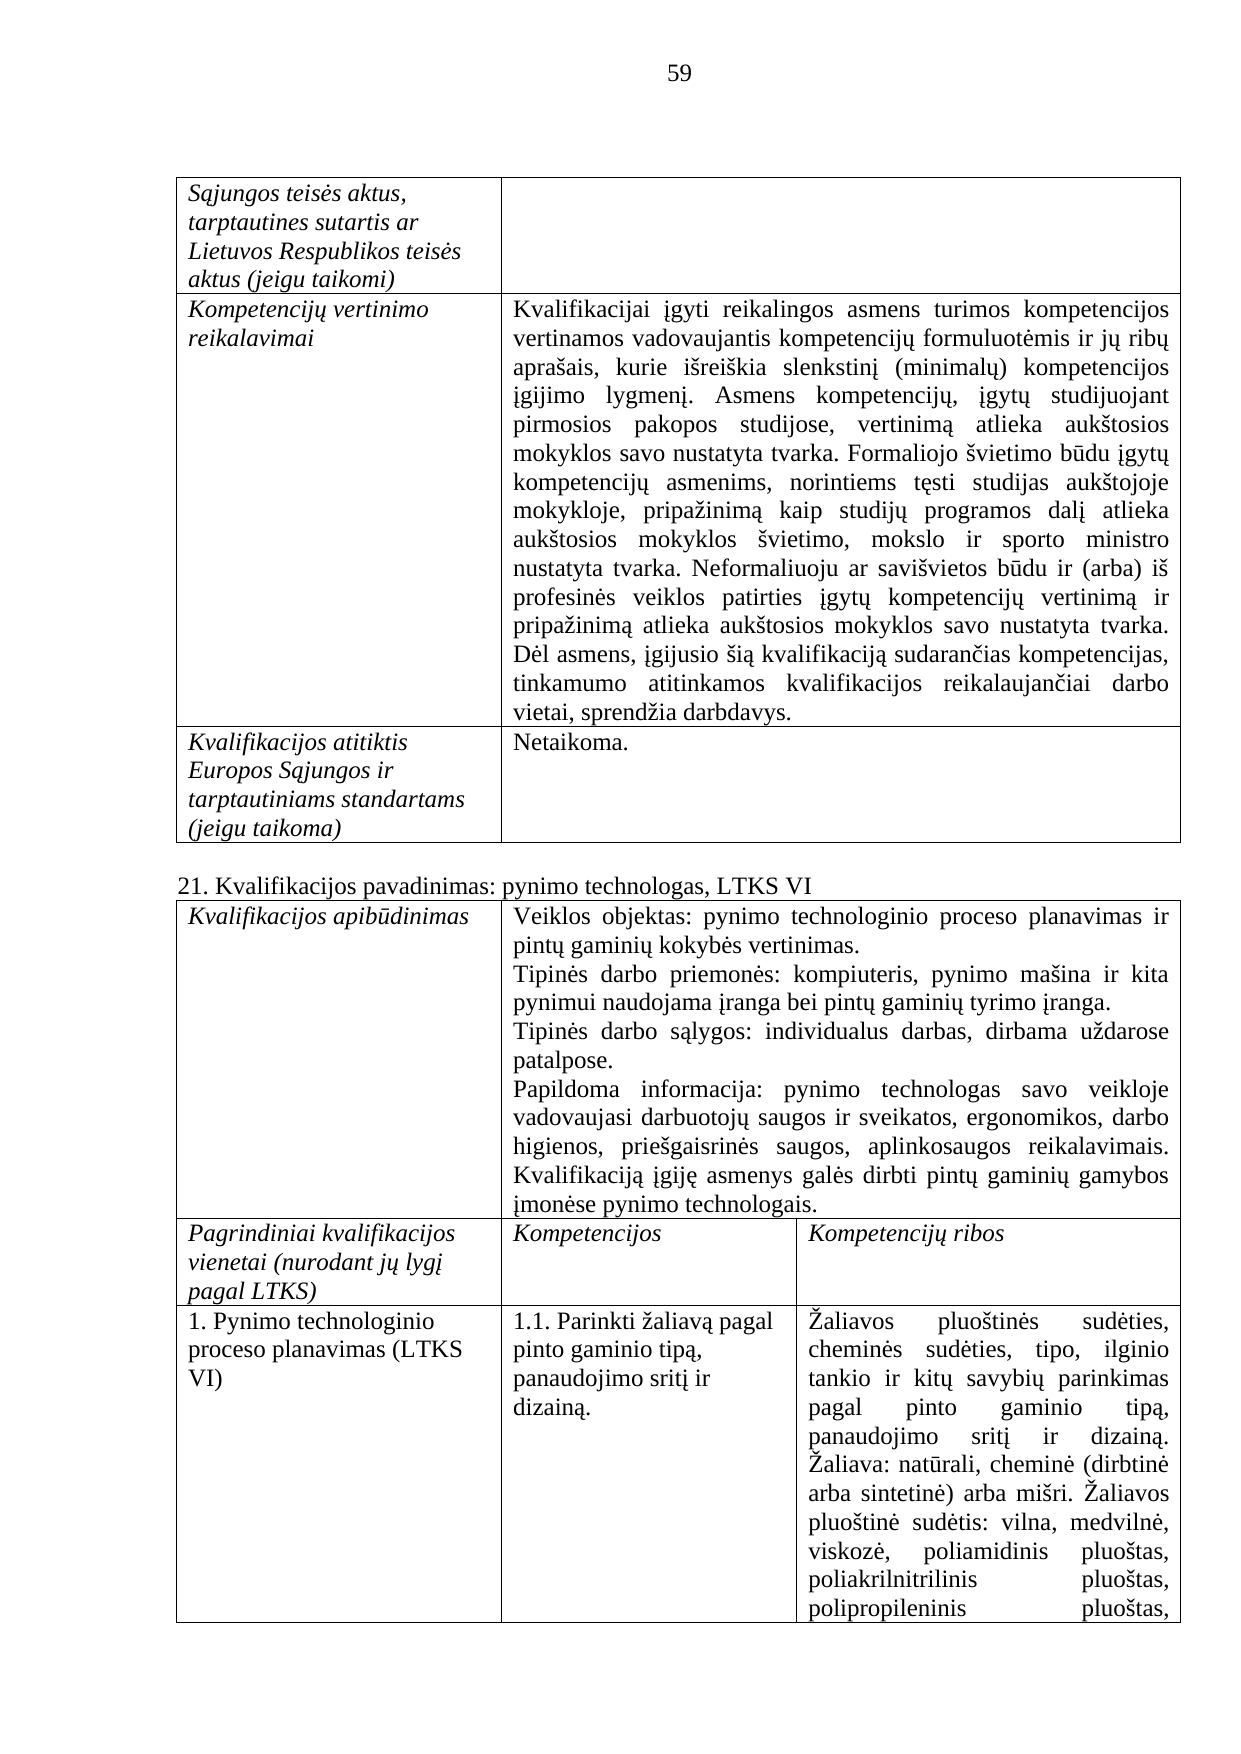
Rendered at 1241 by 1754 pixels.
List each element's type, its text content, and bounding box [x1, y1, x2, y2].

table_cell Sąjungos teisės aktus, tarptautines sutartis ar Lietuvos Respublikos teisės aktus (jeigu taikomi) [177, 178, 501, 293]
table_cell Kompetencijos [502, 1219, 796, 1305]
table_cell Kompetencijų vertinimo reikalavimai [177, 294, 501, 726]
table_header Veiklos objektas: pynimo technologinio proceso planavimas ir pintų gaminių kokybės vertinimas. Tipinės darbo priemonės: kompiuteris, pynimo mašina ir kita pynimui naudojama įranga bei pintų gaminių tyrimo įranga. Tipinės darbo sąlygos: individualus darbas, dirbama uždarose patalpose. Papildoma informacija: pynimo technologas savo veikloje vadovaujasi darbuotojų saugos ir sveikatos, ergonomikos, darbo higienos, priešgaisrinės saugos, aplinkosaugos reikalavimais. Kvalifikaciją įgiję asmenys galės dirbti pintų gaminių gamybos įmonėse pynimo technologais. [502, 901, 1180, 1217]
table_cell [502, 178, 1180, 293]
table_cell Kvalifikacijos atitiktis Europos Sąjungos ir tarptautiniams standartams (jeigu taikoma) [177, 727, 501, 842]
text 21. Kvalifikacijos pavadinimas: pynimo technologas, LTKS VI [177, 871, 1181, 900]
table_cell Pagrindiniai kvalifikacijos vienetai (nurodant jų lygį pagal LTKS) [177, 1219, 501, 1305]
table_cell Netaikoma. [502, 727, 1180, 842]
table_cell 1.1. Parinkti žaliavą pagal pinto gaminio tipą, panaudojimo sritį ir dizainą. [502, 1306, 796, 1622]
table_cell Kompetencijų ribos [797, 1219, 1180, 1305]
table_header Kvalifikacijos apibūdinimas [177, 901, 501, 1217]
table_cell Žaliavos pluoštinės sudėties, cheminės sudėties, tipo, ilginio tankio ir kitų savybių parinkimas pagal pinto gaminio tipą, panaudojimo sritį ir dizainą. Žaliava: natūrali, cheminė (dirbtinė arba sintetinė) arba mišri. Žaliavos pluoštinė sudėtis: vilna, medvilnė, viskozė, poliamidinis pluoštas, poliakrilnitrilinis pluoštas, polipropileninis pluoštas, [797, 1306, 1180, 1622]
table_cell Kvalifikacijai įgyti reikalingos asmens turimos kompetencijos vertinamos vadovaujantis kompetencijų formuluotėmis ir jų ribų aprašais, kurie išreiškia slenkstinį (minimalų) kompetencijos įgijimo lygmenį. Asmens kompetencijų, įgytų studijuojant pirmosios pakopos studijose, vertinimą atlieka aukštosios mokyklos savo nustatyta tvarka. Formaliojo švietimo būdu įgytų kompetencijų asmenims, norintiems tęsti studijas aukštojoje mokykloje, pripažinimą kaip studijų programos dalį atlieka aukštosios mokyklos švietimo, mokslo ir sporto ministro nustatyta tvarka. Neformaliuoju ar savišvietos būdu ir (arba) iš profesinės veiklos patirties įgytų kompetencijų vertinimą ir pripažinimą atlieka aukštosios mokyklos savo nustatyta tvarka. Dėl asmens, įgijusio šią kvalifikaciją sudarančias kompetencijas, tinkamumo atitinkamos kvalifikacijos reikalaujančiai darbo vietai, sprendžia darbdavys. [502, 294, 1180, 726]
table_cell 1. Pynimo technologinio proceso planavimas (LTKS VI) [177, 1306, 501, 1622]
